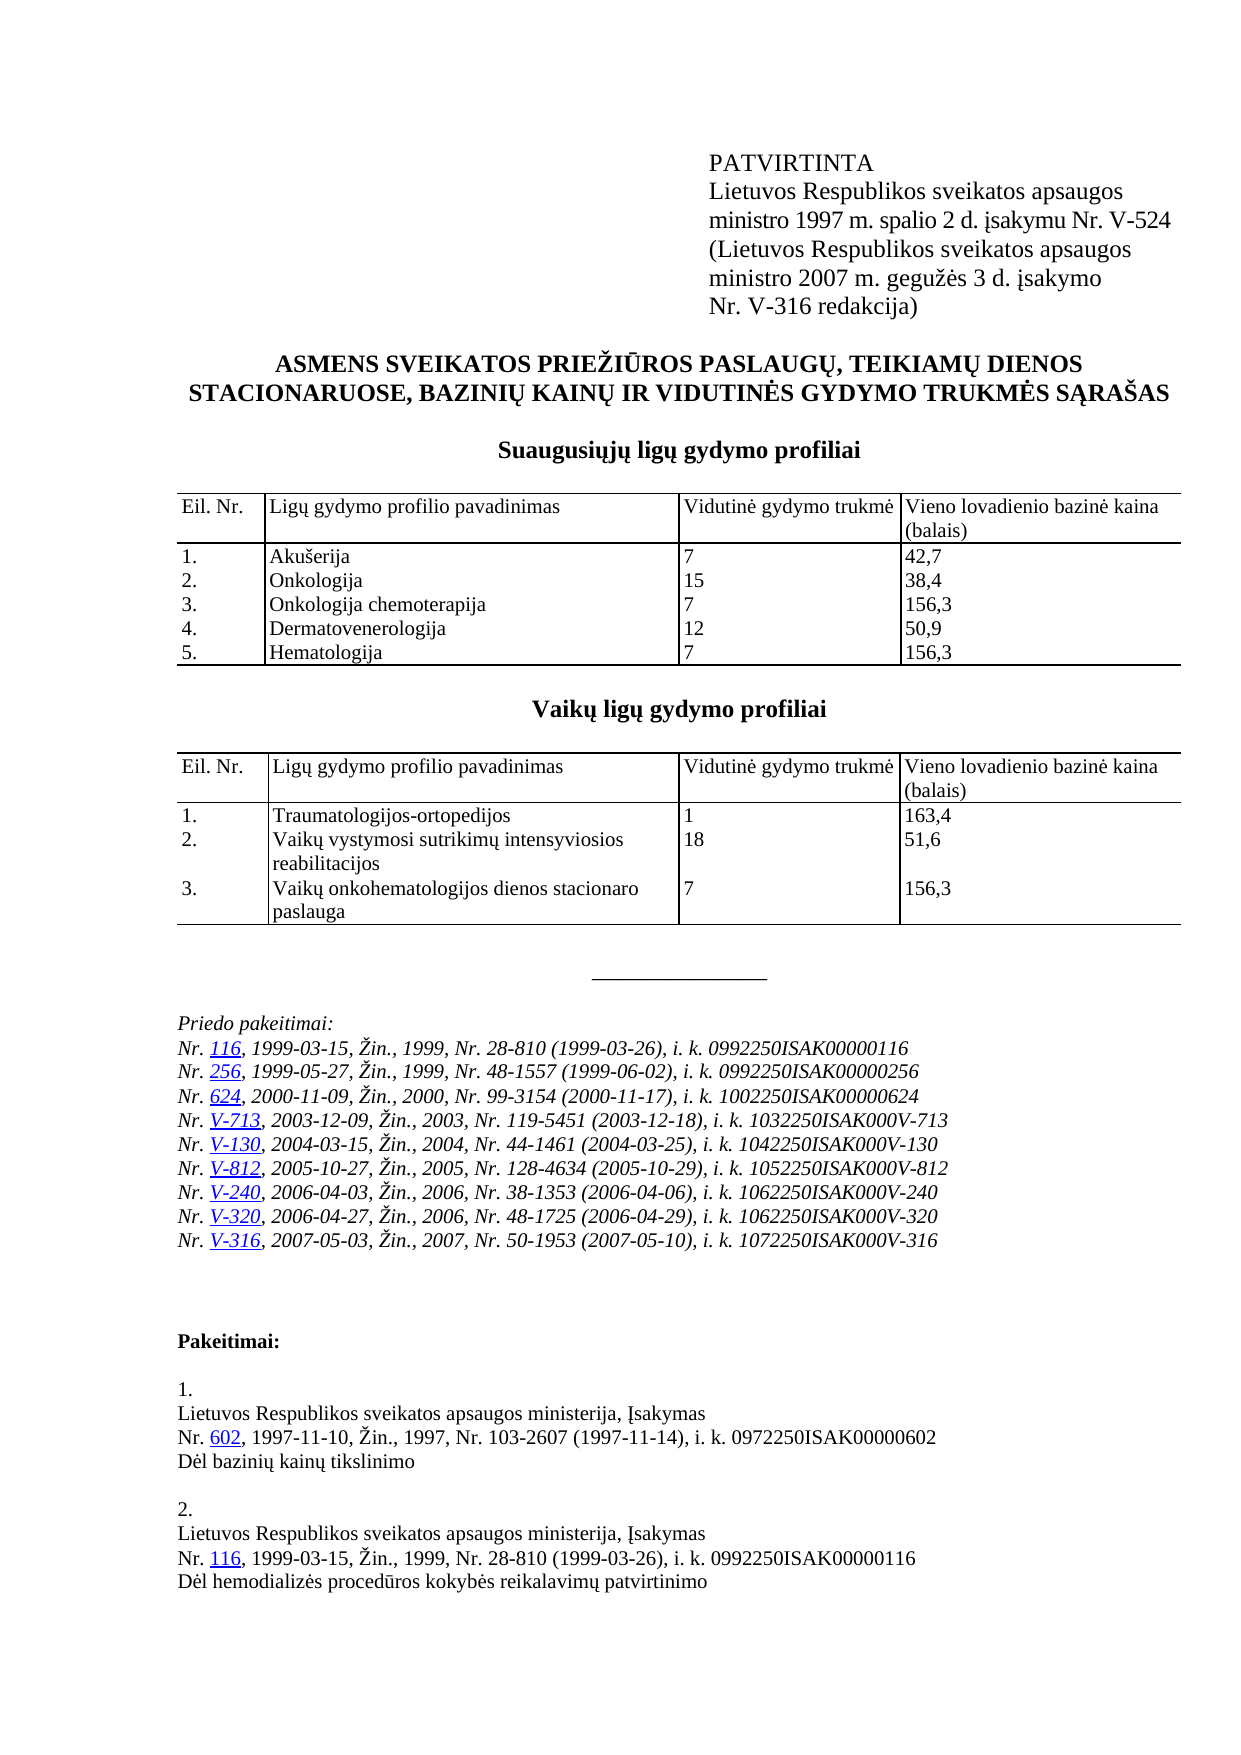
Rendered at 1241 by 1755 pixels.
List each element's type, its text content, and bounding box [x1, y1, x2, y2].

text ministro 2007 m. gegužės 3 d. įsakymo [177, 263, 1181, 291]
text Nr. 256, 1999-05-27, Žin., 1999, Nr. 48-1557 (1999-06-02), i. k. 0992250ISAK00000256 [177, 1059, 1181, 1083]
table_header Ligų gydymo profilio pavadinimas [269, 754, 678, 802]
text Lietuvos Respublikos sveikatos apsaugos ministerija, Įsakymas [177, 1401, 1181, 1425]
table_cell 15 [680, 568, 900, 592]
text Pakeitimai: [177, 1329, 1181, 1353]
text Nr. 624, 2000-11-09, Žin., 2000, Nr. 99-3154 (2000-11-17), i. k. 1002250ISAK00000624 [177, 1083, 1181, 1108]
text Nr. V-316 redakcija) [177, 291, 1181, 320]
table_cell Onkologija [266, 568, 678, 592]
table_cell 2. [177, 827, 268, 875]
text Lietuvos Respublikos sveikatos apsaugos ministerija, Įsakymas [177, 1521, 1181, 1545]
table_cell 156,3 [901, 875, 1181, 923]
text Nr. 116, 1999-03-15, Žin., 1999, Nr. 28-810 (1999-03-26), i. k. 0992250ISAK00000116 [177, 1545, 1181, 1569]
table_header Vidutinė gydymo trukmė [680, 754, 899, 802]
table_cell 1. [177, 544, 264, 568]
text ASMENS SVEIKATOS PRIEŽIŪROS PASLAUGŲ, TEIKIAMŲ DIENOS STACIONARUOSE, BAZINIŲ KAINŲ IR VIDUTINĖS GYDYMO TRUKMĖS SĄRAŠAS [177, 349, 1181, 406]
table_cell Traumatologijos-ortopedijos [269, 803, 678, 827]
table_cell 42,7 [902, 544, 1181, 568]
text Nr. 116, 1999-03-15, Žin., 1999, Nr. 28-810 (1999-03-26), i. k. 0992250ISAK00000116 [177, 1035, 1181, 1059]
table_cell 163,4 [901, 803, 1181, 827]
table_cell 3. [177, 875, 268, 923]
text 1. [177, 1377, 1181, 1401]
text Nr. V-130, 2004-03-15, Žin., 2004, Nr. 44-1461 (2004-03-25), i. k. 1042250ISAK000V-130 [177, 1132, 1181, 1156]
table_header Vidutinė gydymo trukmė [680, 494, 900, 542]
table_header Eil. Nr. [177, 494, 264, 542]
table_cell 5. [177, 640, 264, 664]
text Lietuvos Respublikos sveikatos apsaugos [177, 176, 1181, 205]
text Priedo pakeitimai: [177, 1011, 1181, 1035]
table_header Vieno lovadienio bazinė kaina (balais) [902, 494, 1181, 542]
table_cell 12 [680, 616, 900, 640]
text Nr. V-320, 2006-04-27, Žin., 2006, Nr. 48-1725 (2006-04-29), i. k. 1062250ISAK000V-320 [177, 1204, 1181, 1228]
table_cell 4. [177, 616, 264, 640]
text Nr. V-240, 2006-04-03, Žin., 2006, Nr. 38-1353 (2006-04-06), i. k. 1062250ISAK000V-240 [177, 1180, 1181, 1204]
table_cell 156,3 [902, 592, 1181, 616]
table_cell Vaikų onkohematologijos dienos stacionaro paslauga [269, 875, 678, 923]
table_cell 7 [680, 544, 900, 568]
table_cell Onkologija chemoterapija [266, 592, 678, 616]
text ministro 1997 m. spalio 2 d. įsakymu Nr. V-524 [177, 205, 1181, 234]
table_cell 156,3 [902, 640, 1181, 664]
text (Lietuvos Respublikos sveikatos apsaugos [177, 234, 1181, 263]
table_header Vieno lovadienio bazinė kaina (balais) [901, 754, 1181, 802]
table_cell 1. [177, 803, 268, 827]
table_cell 38,4 [902, 568, 1181, 592]
table_cell 7 [680, 640, 900, 664]
text Dėl bazinių kainų tikslinimo [177, 1449, 1181, 1473]
table_cell 7 [680, 875, 899, 923]
text Nr. V-316, 2007-05-03, Žin., 2007, Nr. 50-1953 (2007-05-10), i. k. 1072250ISAK000V-316 [177, 1228, 1181, 1252]
table_header Eil. Nr. [177, 754, 268, 802]
text ______________ [177, 954, 1181, 983]
table_cell 50,9 [902, 616, 1181, 640]
text PATVIRTINTA [177, 148, 1181, 176]
text Nr. 602, 1997-11-10, Žin., 1997, Nr. 103-2607 (1997-11-14), i. k. 0972250ISAK00000602 [177, 1425, 1181, 1449]
table_cell Akušerija [266, 544, 678, 568]
table_cell Vaikų vystymosi sutrikimų intensyviosios reabilitacijos [269, 827, 678, 875]
text Nr. V-812, 2005-10-27, Žin., 2005, Nr. 128-4634 (2005-10-29), i. k. 1052250ISAK000V-812 [177, 1156, 1181, 1180]
table_cell 3. [177, 592, 264, 616]
text Dėl hemodializės procedūros kokybės reikalavimų patvirtinimo [177, 1569, 1181, 1593]
table_cell 51,6 [901, 827, 1181, 875]
table_cell 18 [680, 827, 899, 875]
table_cell Dermatovenerologija [266, 616, 678, 640]
text Vaikų ligų gydymo profiliai [177, 694, 1181, 723]
table_header Ligų gydymo profilio pavadinimas [266, 494, 678, 542]
table_cell 1 [680, 803, 899, 827]
table_cell 7 [680, 592, 900, 616]
table_cell Hematologija [266, 640, 678, 664]
text Suaugusiųjų ligų gydymo profiliai [177, 435, 1181, 464]
text Nr. V-713, 2003-12-09, Žin., 2003, Nr. 119-5451 (2003-12-18), i. k. 1032250ISAK000V-713 [177, 1108, 1181, 1132]
table_cell 2. [177, 568, 264, 592]
text 2. [177, 1497, 1181, 1521]
